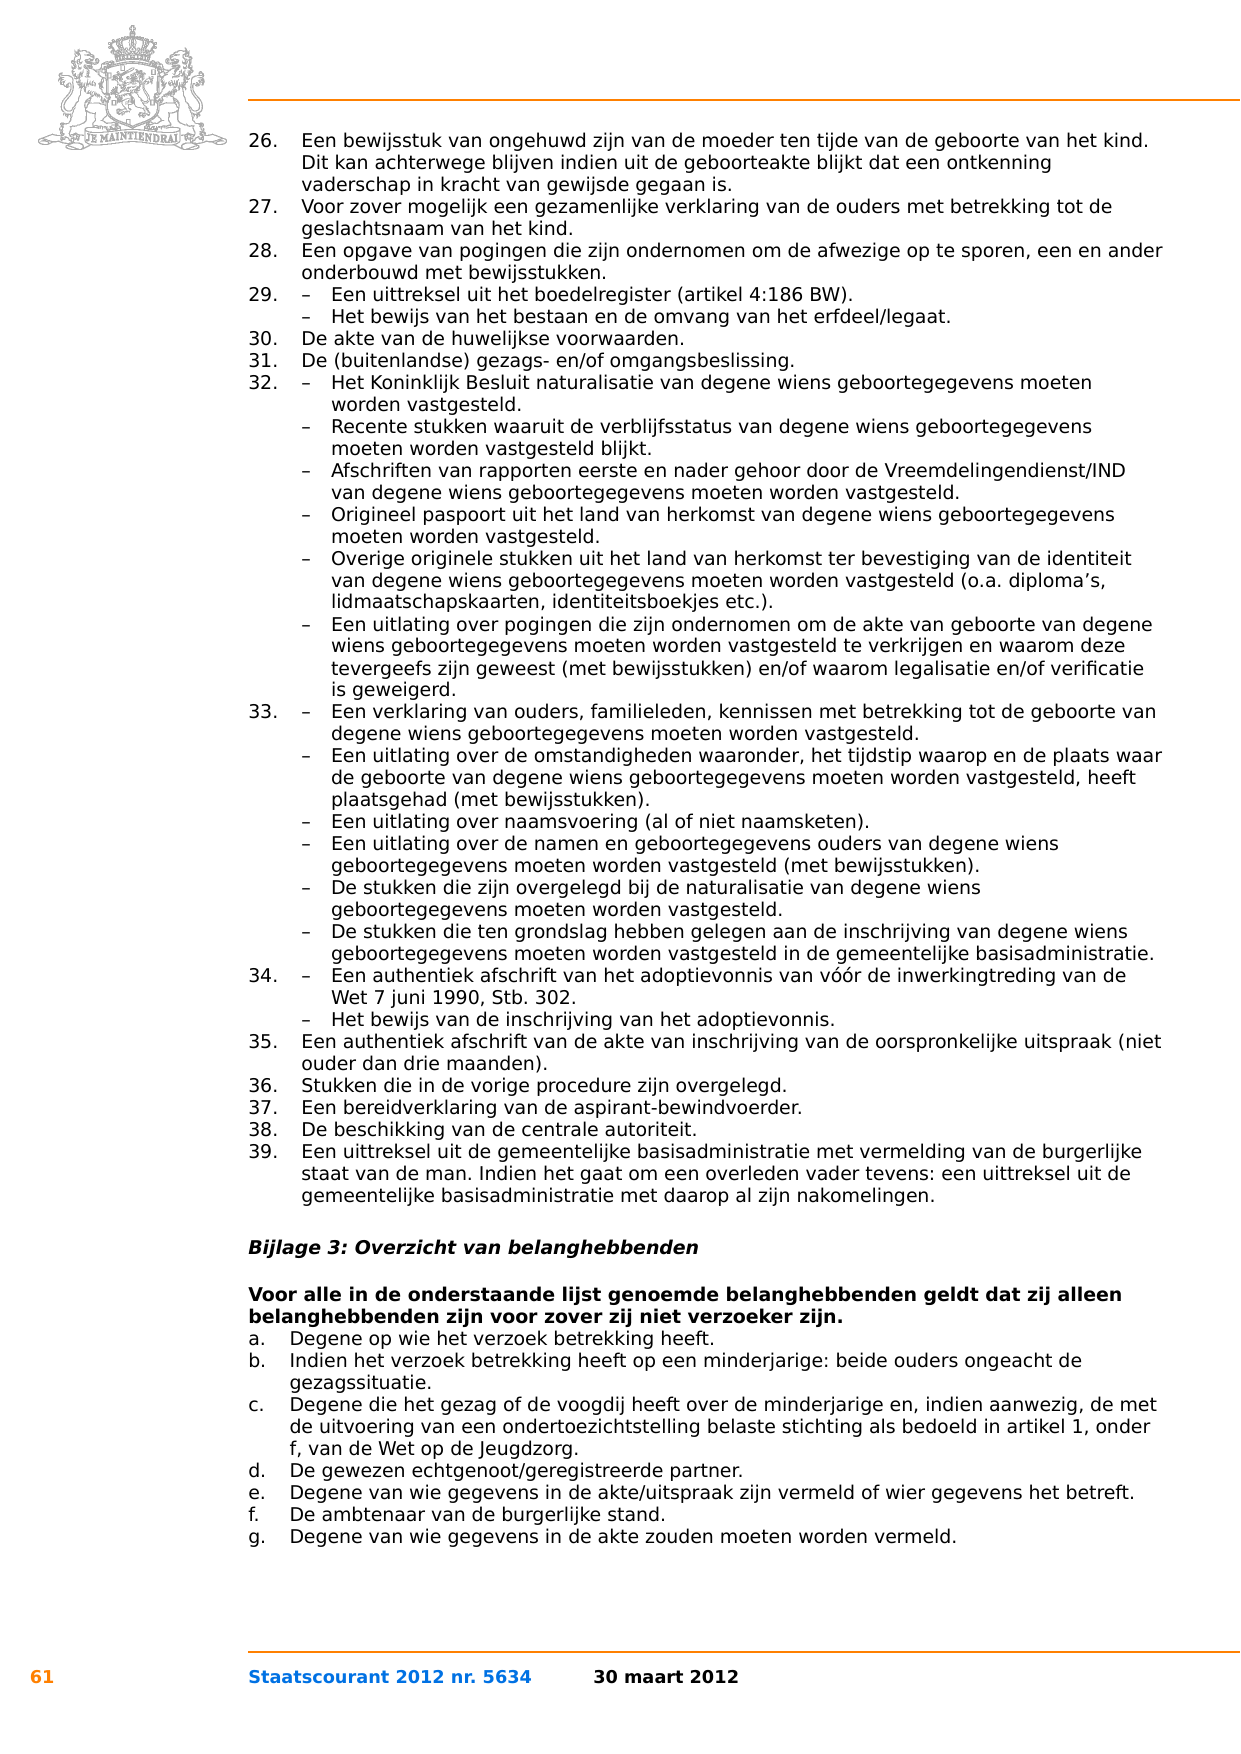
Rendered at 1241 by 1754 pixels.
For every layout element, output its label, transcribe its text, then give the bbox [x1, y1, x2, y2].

text – Het bewijs van het bestaan en de omvang van het erfdeel/legaat. [301, 306, 1163, 328]
text 29. – Een uittreksel uit het boedelregister (artikel 4:186 BW). [248, 284, 1163, 306]
text f. De ambtenaar van de burgerlijke stand. [248, 1504, 1163, 1526]
text d. De gewezen echtgenoot/geregistreerde partner. [248, 1460, 1163, 1482]
text – Een uitlating over pogingen die zijn ondernomen om de akte van geboorte van degene wiens geboortegegevens moeten worden vastgesteld te verkrijgen en waarom deze tevergeefs zijn geweest (met bewijsstukken) en/of waarom legalisatie en/of verificatie is geweigerd. [301, 613, 1163, 701]
text g. Degene van wie gegevens in de akte zouden moeten worden vermeld. [248, 1526, 1163, 1548]
text – Een uitlating over naamsvoering (al of niet naamsketen). [301, 811, 1163, 833]
text c. Degene die het gezag of de voogdij heeft over de minderjarige en, indien aanwezig, de met de uitvoering van een ondertoezichtstelling belaste stichting als bedoeld in artikel 1, onder f, van de Wet op de Jeugdzorg. [248, 1394, 1163, 1460]
text 33. – Een verklaring van ouders, familieleden, kennissen met betrekking tot de geboorte van degene wiens geboortegegevens moeten worden vastgesteld. [248, 701, 1163, 745]
text – De stukken die zijn overgelegd bij de naturalisatie van degene wiens geboortegegevens moeten worden vastgesteld. [301, 877, 1163, 921]
text – De stukken die ten grondslag hebben gelegen aan de inschrijving van degene wiens geboortegegevens moeten worden vastgesteld in de gemeentelijke basisadministratie. [301, 921, 1163, 965]
text 37. Een bereidverklaring van de aspirant-bewindvoerder. [248, 1097, 1163, 1119]
text – Origineel paspoort uit het land van herkomst van degene wiens geboortegegevens moeten worden vastgesteld. [301, 503, 1163, 547]
text 36. Stukken die in de vorige procedure zijn overgelegd. [248, 1075, 1163, 1097]
text 30. De akte van de huwelijkse voorwaarden. [248, 328, 1163, 350]
text Voor alle in de onderstaande lijst genoemde belanghebbenden geldt dat zij alleen belanghebbenden zijn voor zover zij niet verzoeker zijn. [248, 1284, 1163, 1328]
text – Een uitlating over de namen en geboortegegevens ouders van degene wiens geboortegegevens moeten worden vastgesteld (met bewijsstukken). [301, 833, 1163, 877]
text 27. Voor zover mogelijk een gezamenlijke verklaring van de ouders met betrekking tot de geslachtsnaam van het kind. [248, 196, 1163, 240]
text – Een uitlating over de omstandigheden waaronder, het tijdstip waarop en de plaats waar de geboorte van degene wiens geboortegegevens moeten worden vastgesteld, heeft plaatsgehad (met bewijsstukken). [301, 745, 1163, 811]
picture [38, 25, 227, 150]
text 34. – Een authentiek afschrift van het adoptievonnis van vóór de inwerkingtreding van de Wet 7 juni 1990, Stb. 302. [248, 965, 1163, 1009]
text 32. – Het Koninklijk Besluit naturalisatie van degene wiens geboortegegevens moeten worden vastgesteld. [248, 372, 1163, 416]
text 35. Een authentiek afschrift van de akte van inschrijving van de oorspronkelijke uitspraak (niet ouder dan drie maanden). [248, 1031, 1163, 1075]
text 26. Een bewijsstuk van ongehuwd zijn van de moeder ten tijde van de geboorte van het kind. Dit kan achterwege blijven indien uit de geboorteakte blijkt dat een ontkenning vaderschap in kracht van gewijsde gegaan is. [248, 130, 1163, 196]
text 38. De beschikking van de centrale autoriteit. [248, 1119, 1163, 1141]
text – Recente stukken waaruit de verblijfsstatus van degene wiens geboortegegevens moeten worden vastgesteld blijkt. [301, 416, 1163, 459]
text b. Indien het verzoek betrekking heeft op een minderjarige: beide ouders ongeacht de gezagssituatie. [248, 1350, 1163, 1394]
text – Overige originele stukken uit het land van herkomst ter bevestiging van de identiteit van degene wiens geboortegegevens moeten worden vastgesteld (o.a. diploma’s, lidmaatschapskaarten, identiteitsboekjes etc.). [301, 547, 1163, 613]
subtitle Bijlage 3: Overzicht van belanghebbenden [248, 1237, 1163, 1259]
text 28. Een opgave van pogingen die zijn ondernomen om de afwezige op te sporen, een en ander onderbouwd met bewijsstukken. [248, 240, 1163, 284]
text a. Degene op wie het verzoek betrekking heeft. [248, 1328, 1163, 1350]
text – Het bewijs van de inschrijving van het adoptievonnis. [301, 1009, 1163, 1031]
text 31. De (buitenlandse) gezags- en/of omgangsbeslissing. [248, 350, 1163, 372]
text 39. Een uittreksel uit de gemeentelijke basisadministratie met vermelding van de burgerlijke staat van de man. Indien het gaat om een overleden vader tevens: een uittreksel uit de gemeentelijke basisadministratie met daarop al zijn nakomelingen. [248, 1141, 1163, 1207]
text e. Degene van wie gegevens in de akte/uitspraak zijn vermeld of wier gegevens het betreft. [248, 1482, 1163, 1504]
text – Afschriften van rapporten eerste en nader gehoor door de Vreemdelingendienst/IND van degene wiens geboortegegevens moeten worden vastgesteld. [301, 459, 1163, 503]
